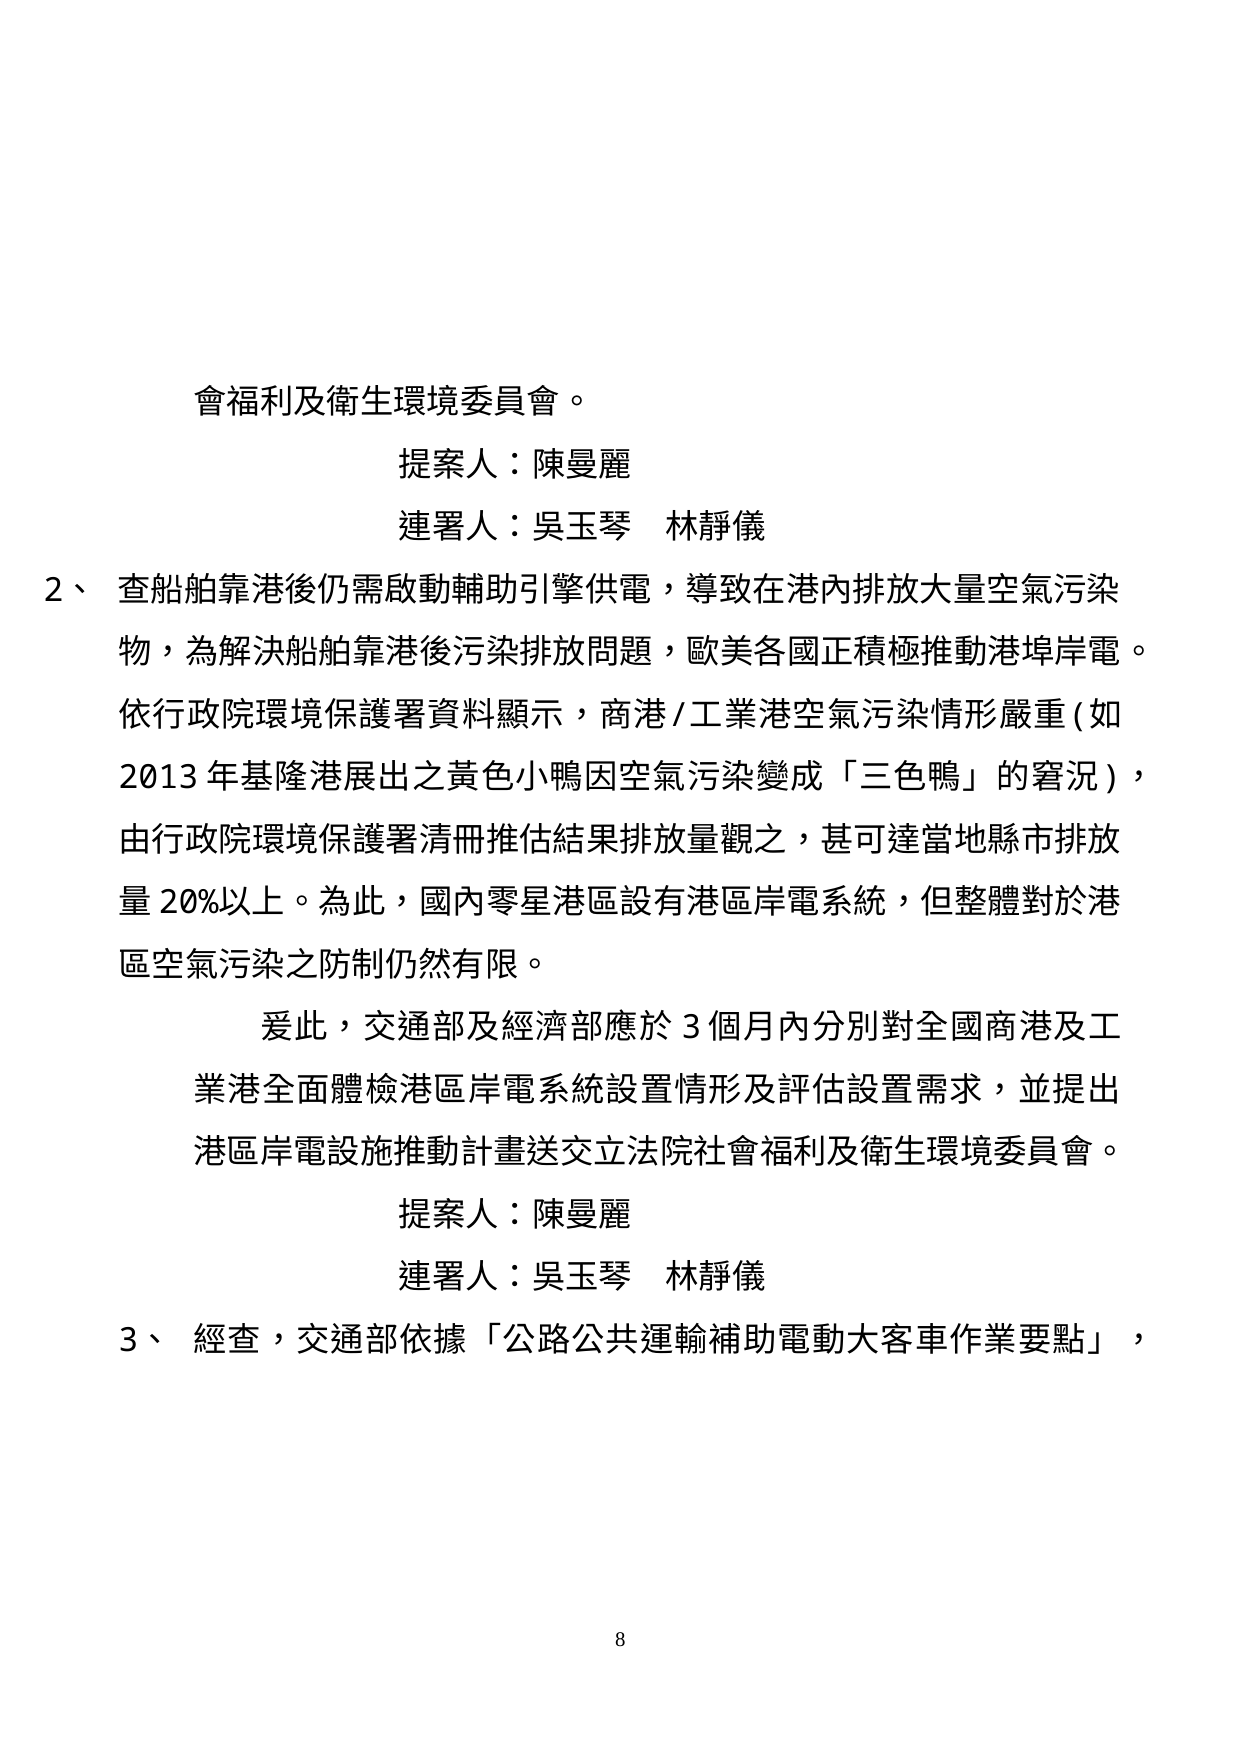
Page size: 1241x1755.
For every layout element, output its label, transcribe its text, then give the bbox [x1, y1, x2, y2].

text 提案人：陳曼麗 [117, 420, 1122, 483]
list 經查，交通部依據「公路公共運輸補助電動大客車作業要點」，現行電動大客車補助政策侷限於補助「購買車輛」，其效果不彰。爰要求交通部： [118, 1295, 1122, 1358]
text 連署人：吳玉琴 林靜儀 [117, 483, 1122, 545]
text 爰此，交通部及經濟部應於3個月內分別對全國商港及工業港全面體檢港區岸電系統設置情形及評估設置需求，並提出港區岸電設施推動計畫送交立法院社會福利及衛生環境委員會。 [193, 983, 1122, 1170]
text 會福利及衛生環境委員會。 [193, 358, 1122, 420]
list 查船舶靠港後仍需啟動輔助引擎供電，導致在港內排放大量空氣污染物，為解決船舶靠港後污染排放問題，歐美各國正積極推動港埠岸電。依行政院環境保護署資料顯示，商港/工業港空氣污染情形嚴重(如2013年基隆港展出之黃色小鴨因空氣污染變成「三色鴨」的窘況)，由行政院環境保護署清冊推估結果排放量觀之，甚可達當地縣市排放量20%以上。為此，國內零星港區設有港區岸電系統，但整體對於港區空氣污染之防制仍然有限。 [43, 545, 1122, 983]
text 連署人：吳玉琴 林靜儀 [117, 1233, 1122, 1295]
text 提案人：陳曼麗 [117, 1170, 1122, 1233]
